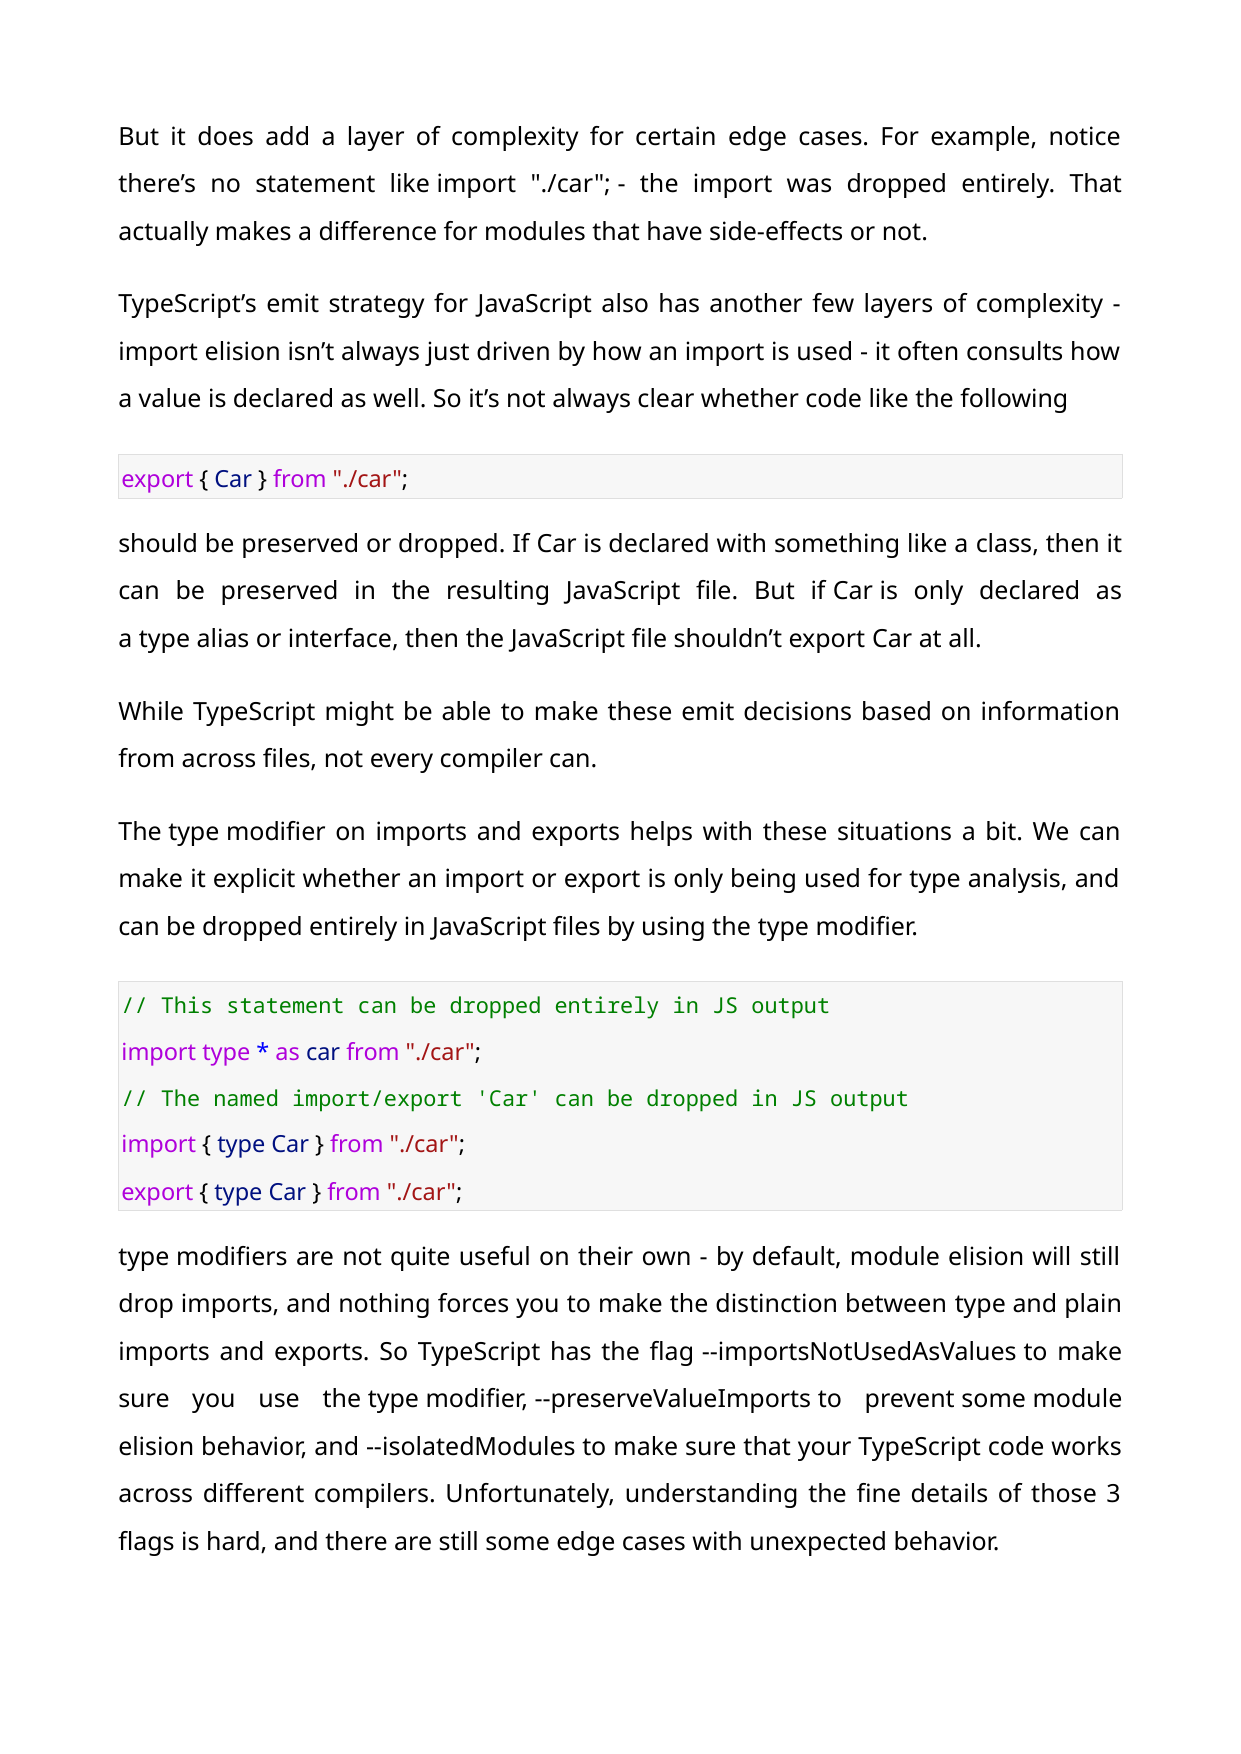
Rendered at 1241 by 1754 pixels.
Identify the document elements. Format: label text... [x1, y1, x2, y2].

text The type modifier on imports and exports helps with these situations a bit. We can make it explicit whether an import or export is only being used for type analysis, and can be dropped entirely in JavaScript files by using the type modifier. [118, 813, 1122, 943]
text type modifiers are not quite useful on their own - by default, module elision will still drop imports, and nothing forces you to make the distinction between type and plain imports and exports. So TypeScript has the flag --importsNotUsedAsValues to make sure you use the type modifier, --preserveValueImports to prevent some module elision behavior, and --isolatedModules to make sure that your TypeScript code works across different compilers. Unfortunately, understanding the fine details of those 3 flags is hard, and there are still some edge cases with unexpected behavior. [118, 1238, 1122, 1558]
text TypeScript’s emit strategy for JavaScript also has another few layers of complexity - import elision isn’t always just driven by how an import is used - it often consults how a value is declared as well. So it’s not always clear whether code like the following [118, 286, 1122, 415]
text // The named import/export 'Car' can be dropped in JS output [119, 1074, 1122, 1113]
text But it does add a layer of complexity for certain edge cases. For example, notice there’s no statement like import "./car"; - the import was dropped entirely. That actually makes a difference for modules that have side-effects or not. [118, 118, 1122, 247]
text While TypeScript might be able to make these emit decisions based on information from across files, not every compiler can. [118, 693, 1122, 775]
text import { type Car } from "./car"; [119, 1118, 1122, 1159]
text import type * as car from "./car"; [119, 1026, 1122, 1067]
text export { type Car } from "./car"; [119, 1166, 1122, 1210]
text should be preserved or dropped. If Car is declared with something like a class, then it can be preserved in the resulting JavaScript file. But if Car is only declared as a type alias or interface, then the JavaScript file shouldn’t export Car at all. [118, 525, 1122, 655]
text // This statement can be dropped entirely in JS output [119, 982, 1122, 1020]
text export { Car } from "./car"; [119, 455, 1122, 498]
